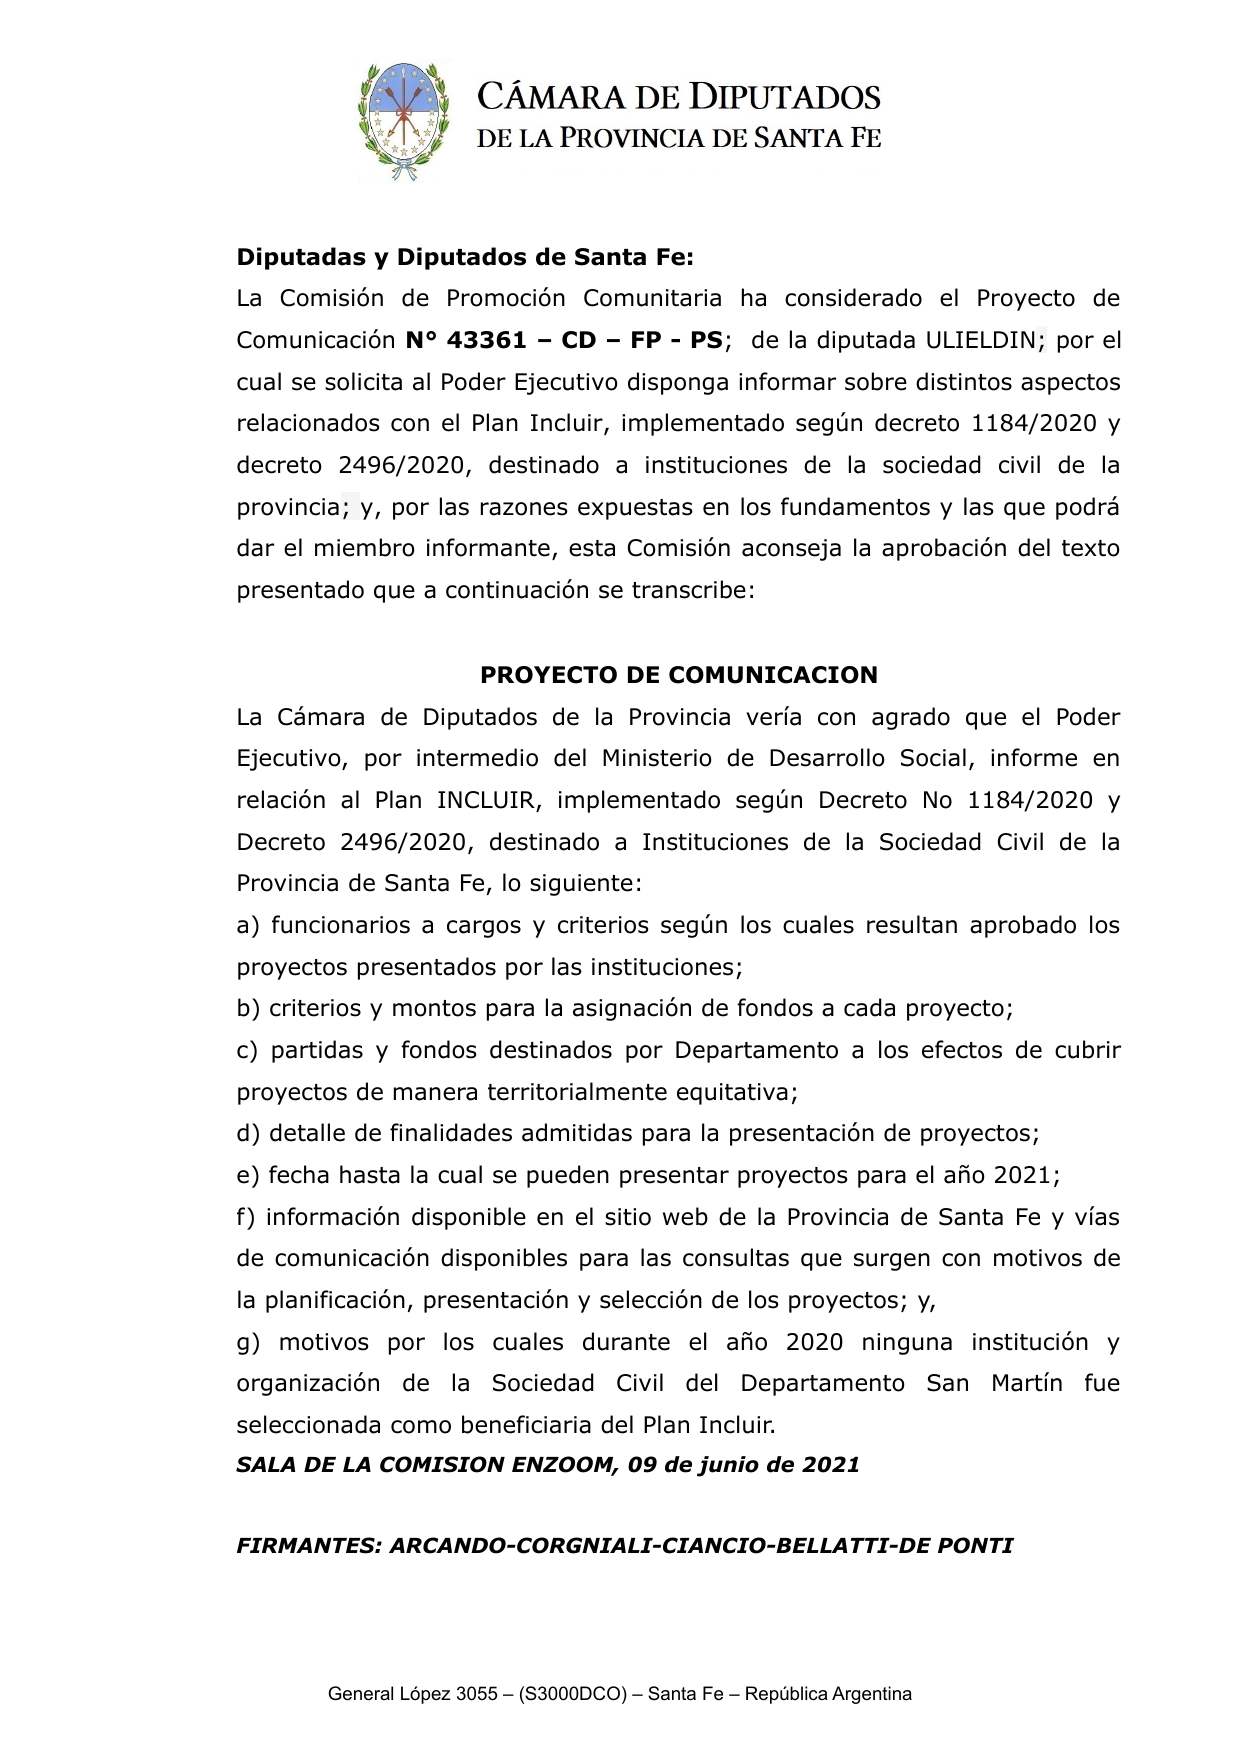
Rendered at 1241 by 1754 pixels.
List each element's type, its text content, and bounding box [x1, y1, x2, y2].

text f) información disponible en el sitio web de la Provincia de Santa Fe y vías de comunicación disponibles para las consultas que surgen con motivos de la planificación, presentación y selección de los proyectos; y, [236, 1202, 1122, 1313]
text PROYECTO DE COMUNICACION [236, 660, 1122, 688]
text g) motivos por los cuales durante el año 2020 ninguna institución y organización de la Sociedad Civil del Departamento San Martín fue seleccionada como beneficiaria del Plan Incluir. [236, 1327, 1122, 1438]
text b) criterios y montos para la asignación de fondos a cada proyecto; [236, 994, 1122, 1021]
text c) partidas y fondos destinados por Departamento a los efectos de cubrir proyectos de manera territorialmente equitativa; [236, 1035, 1122, 1105]
text Diputadas y Diputados de Santa Fe: [236, 242, 1122, 270]
text FIRMANTES: ARCANDO-CORGNIALI-CIANCIO-BELLATTI-DE PONTI [236, 1533, 1122, 1558]
picture [354, 59, 886, 183]
text La Comisión de Promoción Comunitaria ha considerado el Proyecto de Comunicación N° 43361 – CD – FP - PS; de la diputada ULIELDIN; por el cual se solicita al Poder Ejecutivo disponga informar sobre distintos aspectos relacionados con el Plan Incluir, implementado según decreto 1184/2020 y decreto 2496/2020, destinado a instituciones de la sociedad civil de la provincia; y, por las razones expuestas en los fundamentos y las que podrá dar el miembro informante, esta Comisión aconseja la aprobación del texto presentado que a continuación se transcribe: [236, 284, 1122, 603]
text SALA DE LA COMISION ENZOOM, 09 de junio de 2021 [236, 1452, 1122, 1477]
text d) detalle de finalidades admitidas para la presentación de proyectos; [236, 1119, 1122, 1146]
text La Cámara de Diputados de la Provincia vería con agrado que el Poder Ejecutivo, por intermedio del Ministerio de Desarrollo Social, informe en relación al Plan INCLUIR, implementado según Decreto No 1184/2020 y Decreto 2496/2020, destinado a Instituciones de la Sociedad Civil de la Provincia de Santa Fe, lo siguiente: [236, 702, 1122, 896]
text e) fecha hasta la cual se pueden presentar proyectos para el año 2021; [236, 1160, 1122, 1188]
text a) funcionarios a cargos y criterios según los cuales resultan aprobado los proyectos presentados por las instituciones; [236, 910, 1122, 980]
